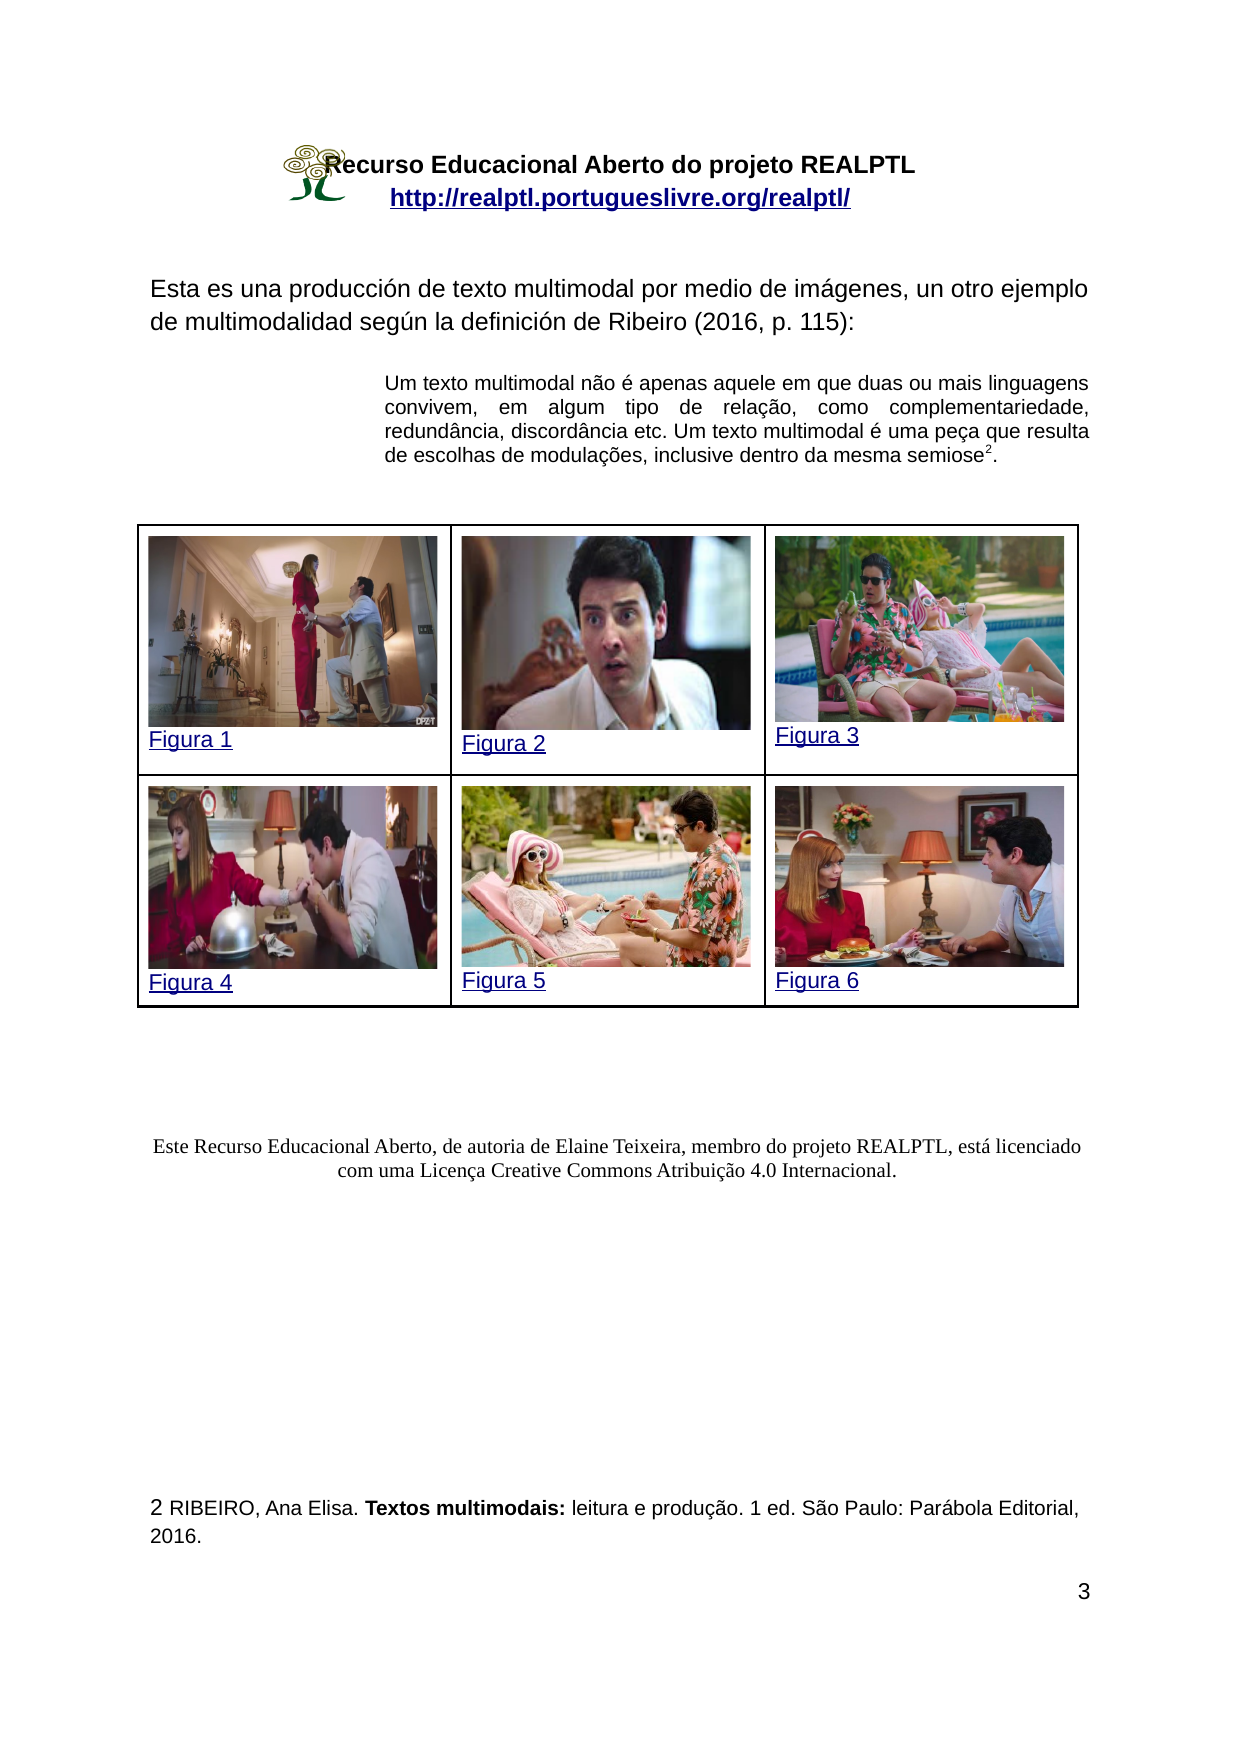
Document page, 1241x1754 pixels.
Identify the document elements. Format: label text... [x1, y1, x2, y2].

picture [775, 786, 1065, 967]
picture [148, 786, 438, 969]
text Esta es una producción de texto multimodal por medio de imágenes, un otro ejemplo de multimodalidad según la definición de Ribeiro (2016, p. 115): [150, 274, 1090, 336]
table_cell Figura 5 [452, 776, 764, 1005]
table_cell Figura 6 [766, 776, 1077, 1005]
text Este Recurso Educacional Aberto, de autoria de Elaine Teixeira, membro do projeto REALPTL, está licenciado com uma Licença Creative Commons Atribuição 4.0 Internacional. [144, 1134, 1090, 1182]
picture [283, 145, 346, 201]
table_header Figura 3 [766, 526, 1077, 774]
picture [461, 536, 751, 730]
picture [461, 786, 751, 967]
text Um texto multimodal não é apenas aquele em que duas ou mais linguagens convivem, em algum tipo de relação, como complementariedade, redundância, discordância etc. Um texto multimodal é uma peça que resulta de escolhas de modulações, inclusive dentro da mesma semiose. [384, 371, 1090, 466]
table_header Figura 1 [139, 526, 450, 774]
picture [775, 536, 1065, 722]
text RIBEIRO, Ana Elisa. Textos multimodais: leitura e produção. 1 ed. São Paulo: Parábola Editorial, 2016. [150, 1494, 1090, 1548]
table_cell Figura 4 [139, 776, 450, 1005]
picture [148, 536, 438, 727]
table_header Figura 2 [452, 526, 764, 774]
